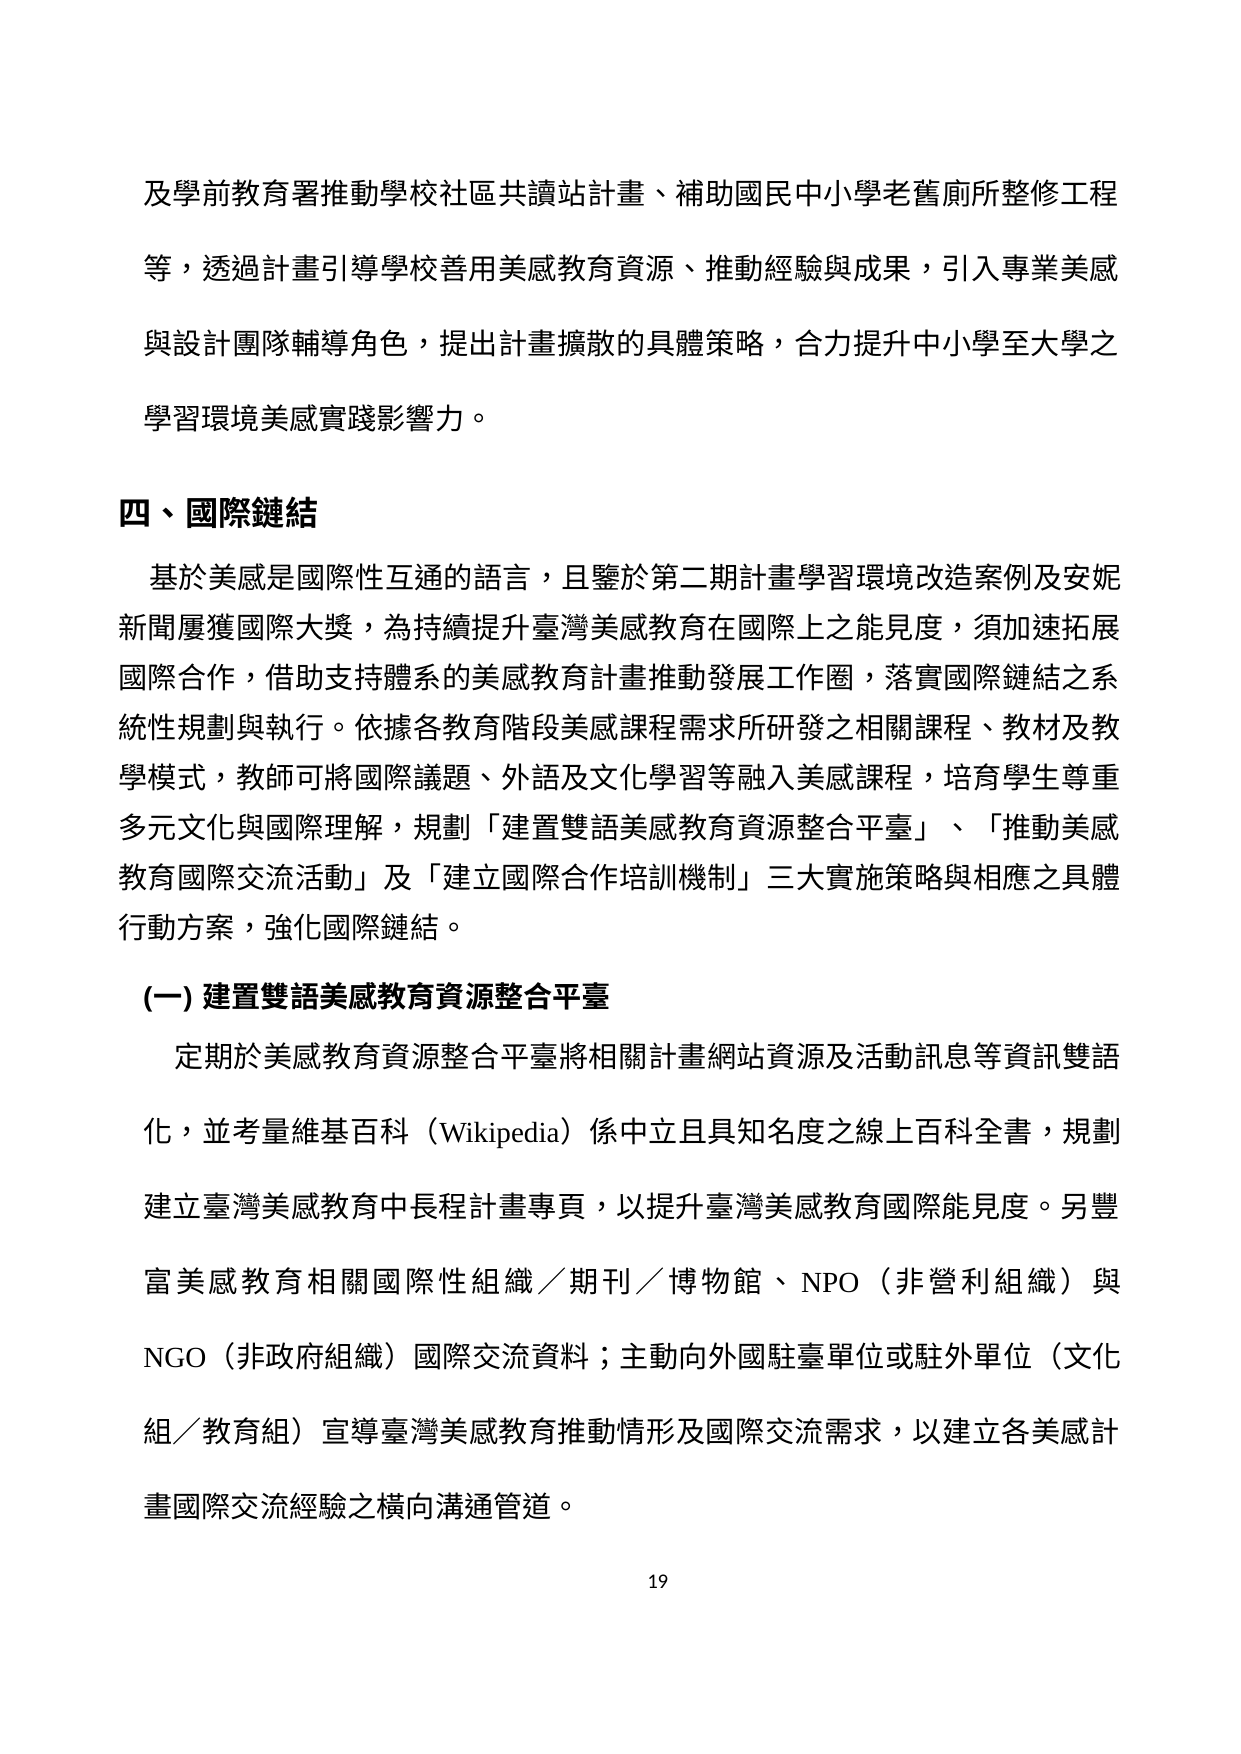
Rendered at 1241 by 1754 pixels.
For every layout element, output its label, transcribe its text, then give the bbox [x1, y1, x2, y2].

text 及學前教育署推動學校社區共讀站計畫、補助國民中小學老舊廁所整修工程等，透過計畫引導學校善用美感教育資源、推動經驗與成果，引入專業美感與設計團隊輔導角色，提出計畫擴散的具體策略，合力提升中小學至大學之學習環境美感實踐影響力。 [143, 154, 1122, 454]
list 國際鏈結 [118, 473, 1122, 548]
list 建置雙語美感教育資源整合平臺 [143, 967, 1122, 1017]
text 基於美感是國際性互通的語言，且鑒於第二期計畫學習環境改造案例及安妮新聞屢獲國際大獎，為持續提升臺灣美感教育在國際上之能見度，須加速拓展國際合作，借助支持體系的美感教育計畫推動發展工作圈，落實國際鏈結之系統性規劃與執行。依據各教育階段美感課程需求所研發之相關課程、教材及教學模式，教師可將國際議題、外語及文化學習等融入美感課程，培育學生尊重多元文化與國際理解，規劃「建置雙語美感教育資源整合平臺」、「推動美感教育國際交流活動」及「建立國際合作培訓機制」三大實施策略與相應之具體行動方案，強化國際鏈結。 [118, 548, 1122, 948]
text 定期於美感教育資源整合平臺將相關計畫網站資源及活動訊息等資訊雙語化，並考量維基百科（Wikipedia）係中立且具知名度之線上百科全書，規劃建立臺灣美感教育中長程計畫專頁，以提升臺灣美感教育國際能見度。另豐富美感教育相關國際性組織／期刊／博物館、NPO（非營利組織）與NGO（非政府組織）國際交流資料；主動向外國駐臺單位或駐外單位（文化組／教育組）宣導臺灣美感教育推動情形及國際交流需求，以建立各美感計畫國際交流經驗之橫向溝通管道。 [143, 1017, 1122, 1542]
